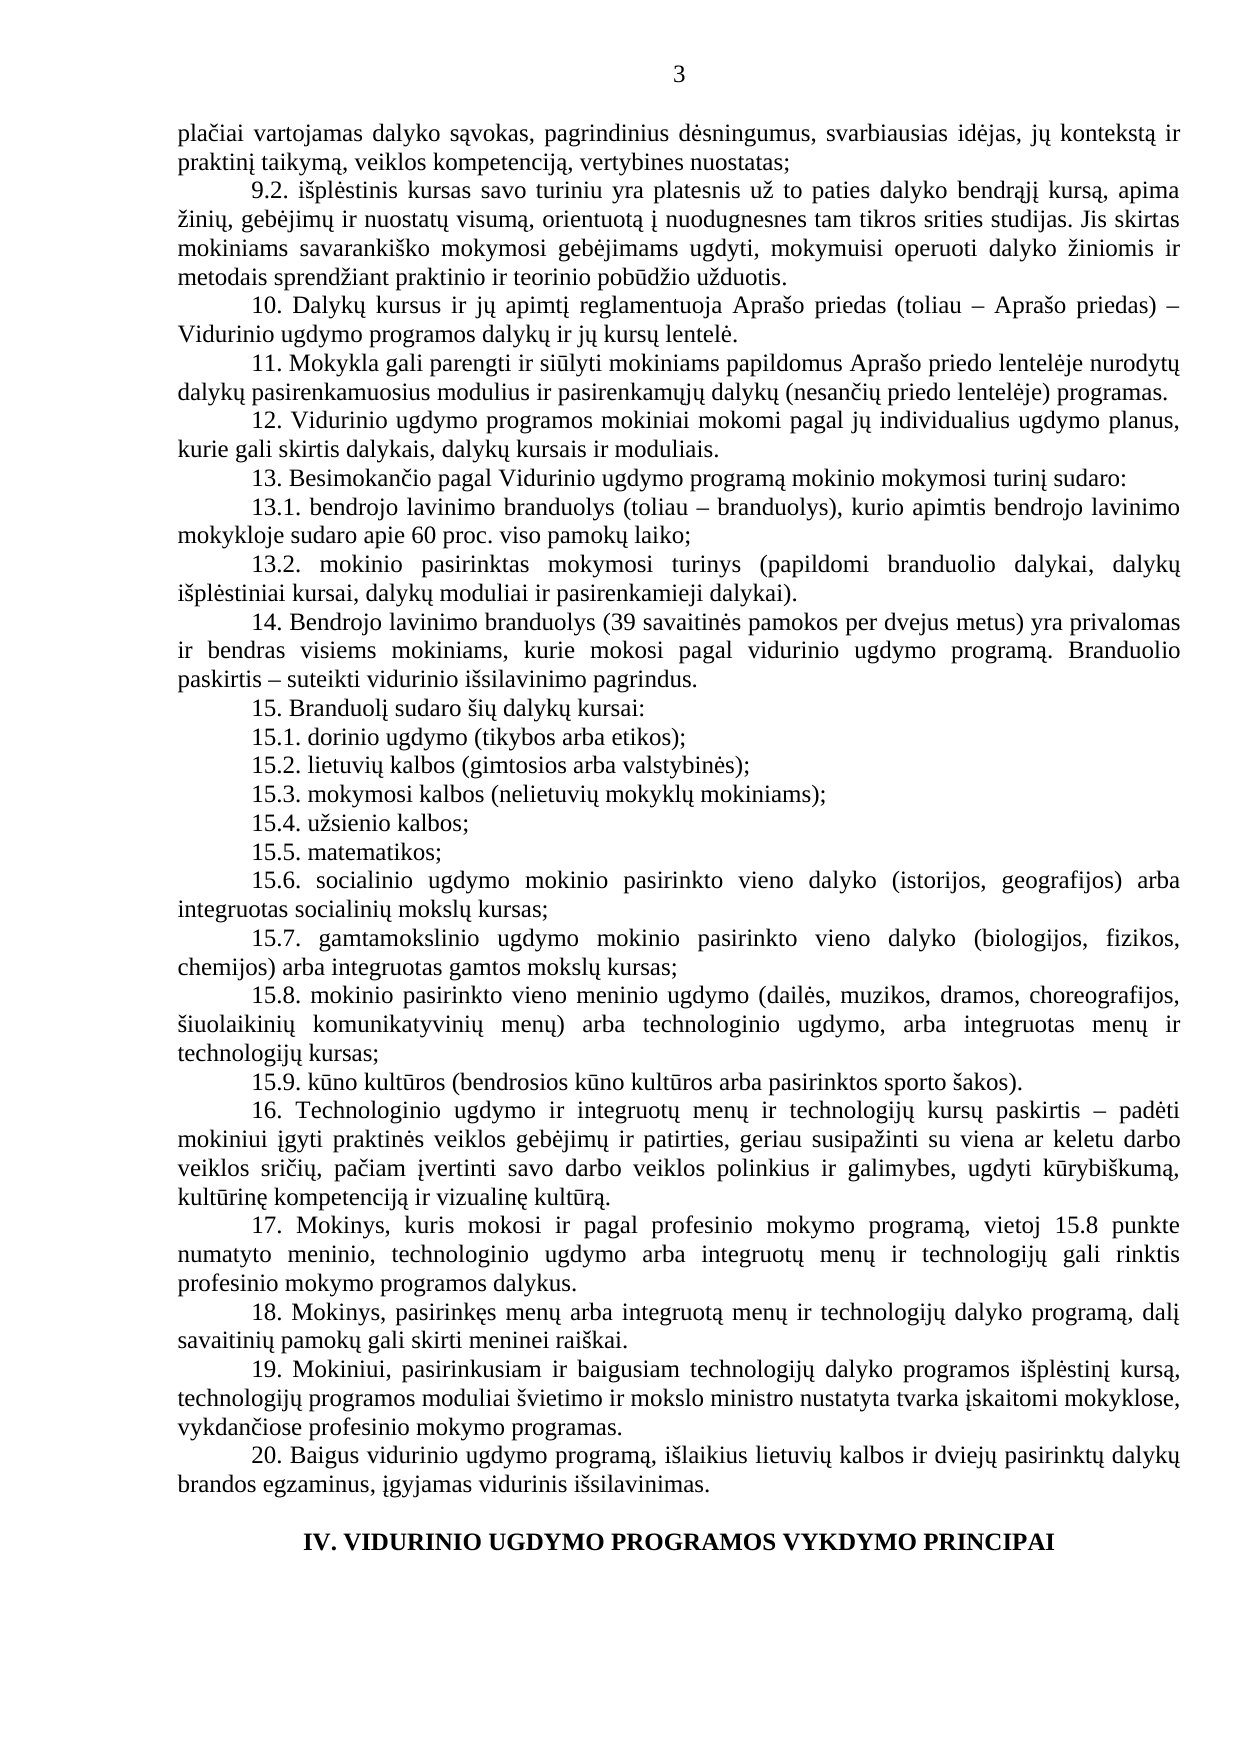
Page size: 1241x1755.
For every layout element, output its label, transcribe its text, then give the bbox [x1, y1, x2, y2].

text 13.2. mokinio pasirinktas mokymosi turinys (papildomi branduolio dalykai, dalykų išplėstiniai kursai, dalykų moduliai ir pasirenkamieji dalykai). [177, 549, 1181, 607]
text 13.1. bendrojo lavinimo branduolys (toliau – branduolys), kurio apimtis bendrojo lavinimo mokykloje sudaro apie 60 proc. viso pamokų laiko; [177, 492, 1181, 549]
text 15.8. mokinio pasirinkto vieno meninio ugdymo (dailės, muzikos, dramos, choreografijos, šiuolaikinių komunikatyvinių menų) arba technologinio ugdymo, arba integruotas menų ir technologijų kursas; [177, 981, 1181, 1067]
text 15.7. gamtamokslinio ugdymo mokinio pasirinkto vieno dalyko (biologijos, fizikos, chemijos) arba integruotas gamtos mokslų kursas; [177, 923, 1181, 981]
text 18. Mokinys, pasirinkęs menų arba integruotą menų ir technologijų dalyko programą, dalį savaitinių pamokų gali skirti meninei raiškai. [177, 1297, 1181, 1354]
text 16. Technologinio ugdymo ir integruotų menų ir technologijų kursų paskirtis – padėti mokiniui įgyti praktinės veiklos gebėjimų ir patirties, geriau susipažinti su viena ar keletu darbo veiklos sričių, pačiam įvertinti savo darbo veiklos polinkius ir galimybes, ugdyti kūrybiškumą, kultūrinę kompetenciją ir vizualinę kultūrą. [177, 1096, 1181, 1211]
text 10. Dalykų kursus ir jų apimtį reglamentuoja Aprašo priedas (toliau – Aprašo priedas) – Vidurinio ugdymo programos dalykų ir jų kursų lentelė. [177, 291, 1181, 348]
text 15.1. dorinio ugdymo (tikybos arba etikos); [177, 722, 1181, 751]
text 9.2. išplėstinis kursas savo turiniu yra platesnis už to paties dalyko bendrąjį kursą, apima žinių, gebėjimų ir nuostatų visumą, orientuotą į nuodugnesnes tam tikros srities studijas. Jis skirtas mokiniams savarankiško mokymosi gebėjimams ugdyti, mokymuisi operuoti dalyko žiniomis ir metodais sprendžiant praktinio ir teorinio pobūdžio užduotis. [177, 176, 1181, 291]
text IV. VIDURINIO UGDYMO PROGRAMOS VYKDYMO PRINCIPAI [177, 1527, 1181, 1556]
text 15.3. mokymosi kalbos (nelietuvių mokyklų mokiniams); [177, 779, 1181, 808]
text 19. Mokiniui, pasirinkusiam ir baigusiam technologijų dalyko programos išplėstinį kursą, technologijų programos moduliai švietimo ir mokslo ministro nustatyta tvarka įskaitomi mokyklose, vykdančiose profesinio mokymo programas. [177, 1354, 1181, 1441]
text 14. Bendrojo lavinimo branduolys (39 savaitinės pamokos per dvejus metus) yra privalomas ir bendras visiems mokiniams, kurie mokosi pagal vidurinio ugdymo programą. Branduolio paskirtis – suteikti vidurinio išsilavinimo pagrindus. [177, 607, 1181, 693]
text 15.5. matematikos; [177, 837, 1181, 866]
text 15.2. lietuvių kalbos (gimtosios arba valstybinės); [177, 751, 1181, 779]
text 11. Mokykla gali parengti ir siūlyti mokiniams papildomus Aprašo priedo lentelėje nurodytų dalykų pasirenkamuosius modulius ir pasirenkamųjų dalykų (nesančių priedo lentelėje) programas. [177, 348, 1181, 406]
text 15.9. kūno kultūros (bendrosios kūno kultūros arba pasirinktos sporto šakos). [177, 1067, 1181, 1096]
text 12. Vidurinio ugdymo programos mokiniai mokomi pagal jų individualius ugdymo planus, kurie gali skirtis dalykais, dalykų kursais ir moduliais. [177, 406, 1181, 463]
text 20. Baigus vidurinio ugdymo programą, išlaikius lietuvių kalbos ir dviejų pasirinktų dalykų brandos egzaminus, įgyjamas vidurinis išsilavinimas. [177, 1441, 1181, 1498]
text 13. Besimokančio pagal Vidurinio ugdymo programą mokinio mokymosi turinį sudaro: [177, 463, 1181, 492]
text 15. Branduolį sudaro šių dalykų kursai: [177, 693, 1181, 722]
text plačiai vartojamas dalyko sąvokas, pagrindinius dėsningumus, svarbiausias idėjas, jų kontekstą ir praktinį taikymą, veiklos kompetenciją, vertybines nuostatas; [177, 118, 1181, 176]
text 15.4. užsienio kalbos; [177, 808, 1181, 837]
text 15.6. socialinio ugdymo mokinio pasirinkto vieno dalyko (istorijos, geografijos) arba integruotas socialinių mokslų kursas; [177, 866, 1181, 923]
text 17. Mokinys, kuris mokosi ir pagal profesinio mokymo programą, vietoj 15.8 punkte numatyto meninio, technologinio ugdymo arba integruotų menų ir technologijų gali rinktis profesinio mokymo programos dalykus. [177, 1211, 1181, 1297]
